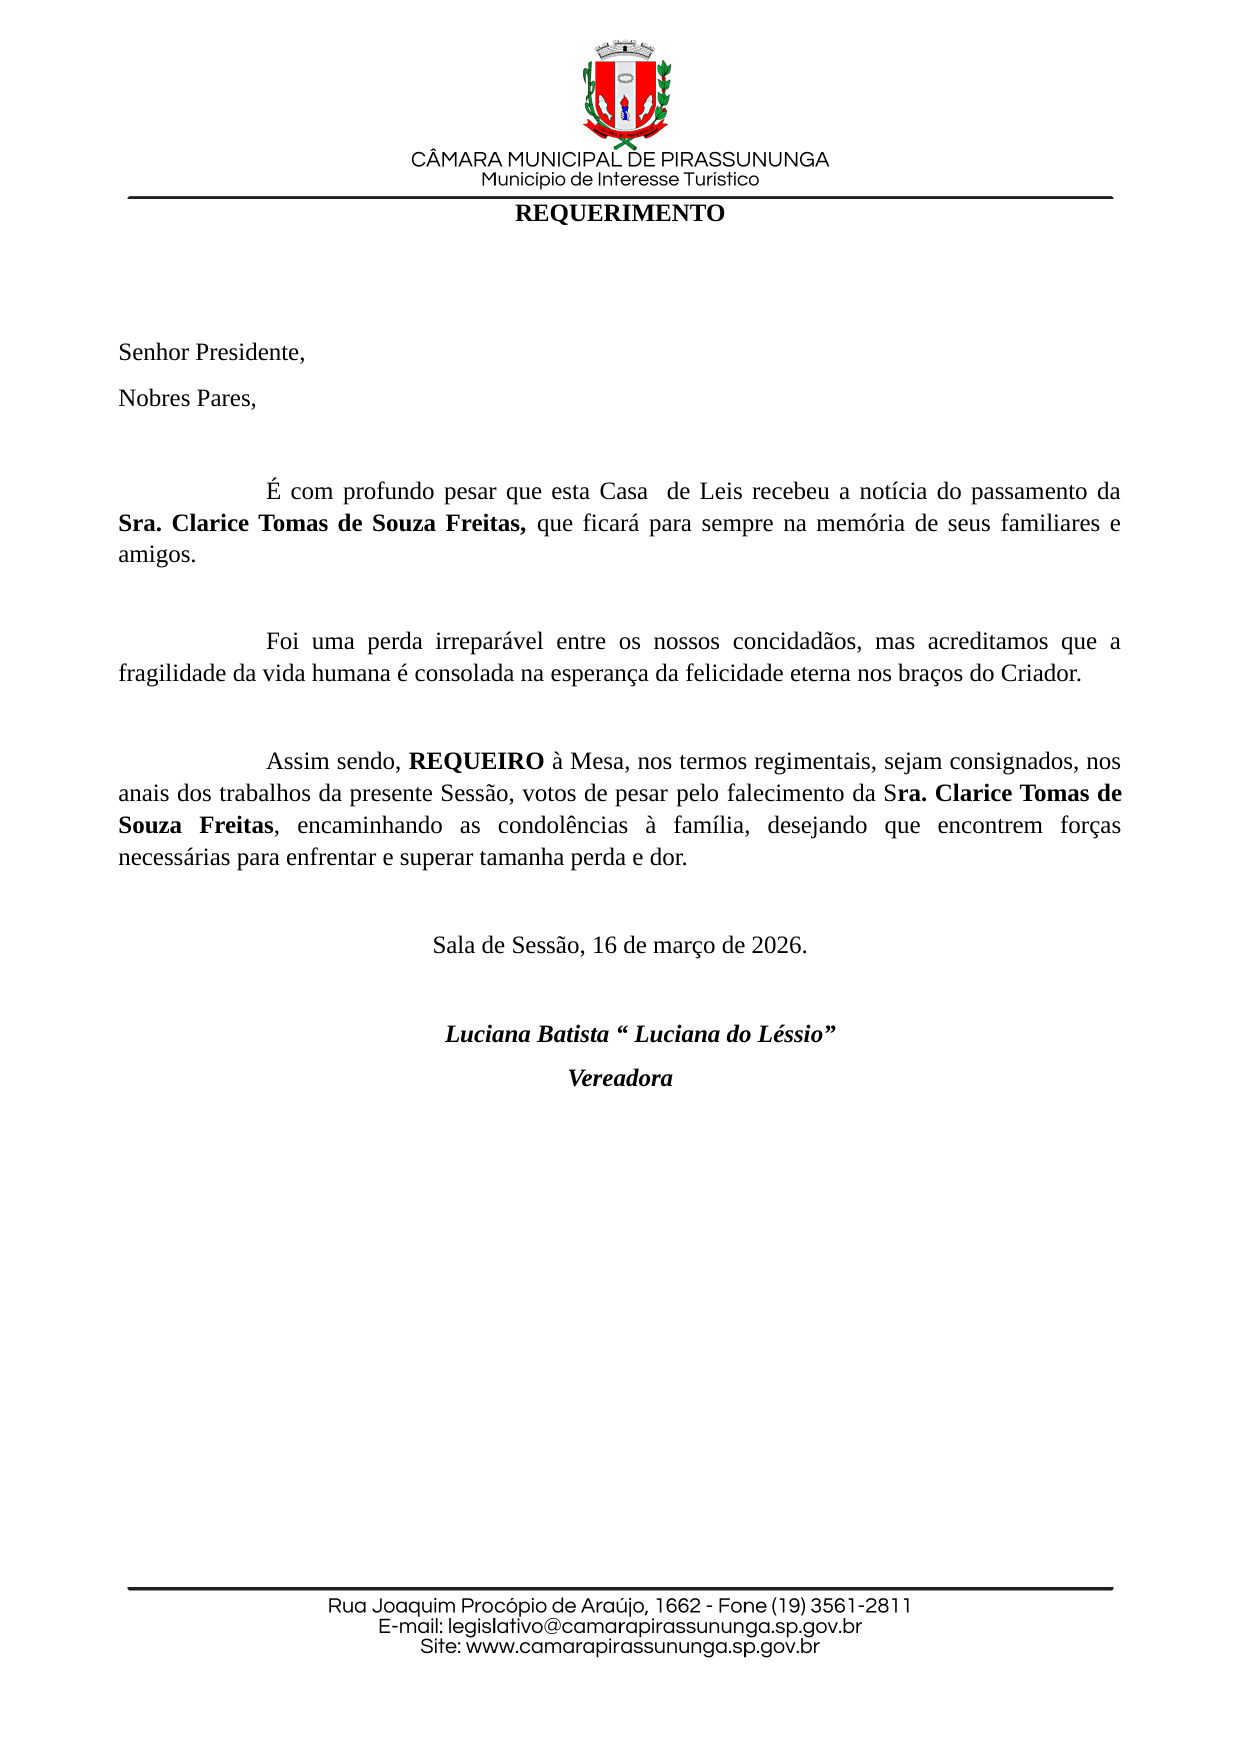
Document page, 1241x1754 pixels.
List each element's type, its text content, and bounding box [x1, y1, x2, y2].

text Foi uma perda irreparável entre os nossos concidadãos, mas acreditamos que a fragilidade da vida humana é consolada na esperança da felicidade eterna nos braços do Criador. [118, 627, 1122, 687]
text Senhor Presidente, [118, 338, 1122, 366]
picture [118, 1587, 1122, 1754]
text Sala de Sessão, 16 de março de 2026. [118, 931, 1122, 959]
text Assim sendo, REQUEIRO à Mesa, nos termos regimentais, sejam consignados, nos anais dos trabalhos da presente Sessão, votos de pesar pelo falecimento da Sra. Clarice Tomas de Souza Freitas, encaminhando as condolências à família, desejando que encontrem forças necessárias para enfrentar e superar tamanha perda e dor. [118, 747, 1122, 871]
text Nobres Pares, [118, 384, 1122, 412]
text REQUERIMENTO [118, 199, 1122, 227]
picture [118, 32, 1122, 199]
text Luciana Batista “ Luciana do Léssio” [118, 1020, 1122, 1048]
text É com profundo pesar que esta Casa de Leis recebeu a notícia do passamento da Sra. Clarice Tomas de Souza Freitas, que ficará para sempre na memória de seus familiares e amigos. [118, 477, 1122, 568]
text Vereadora [118, 1064, 1122, 1092]
